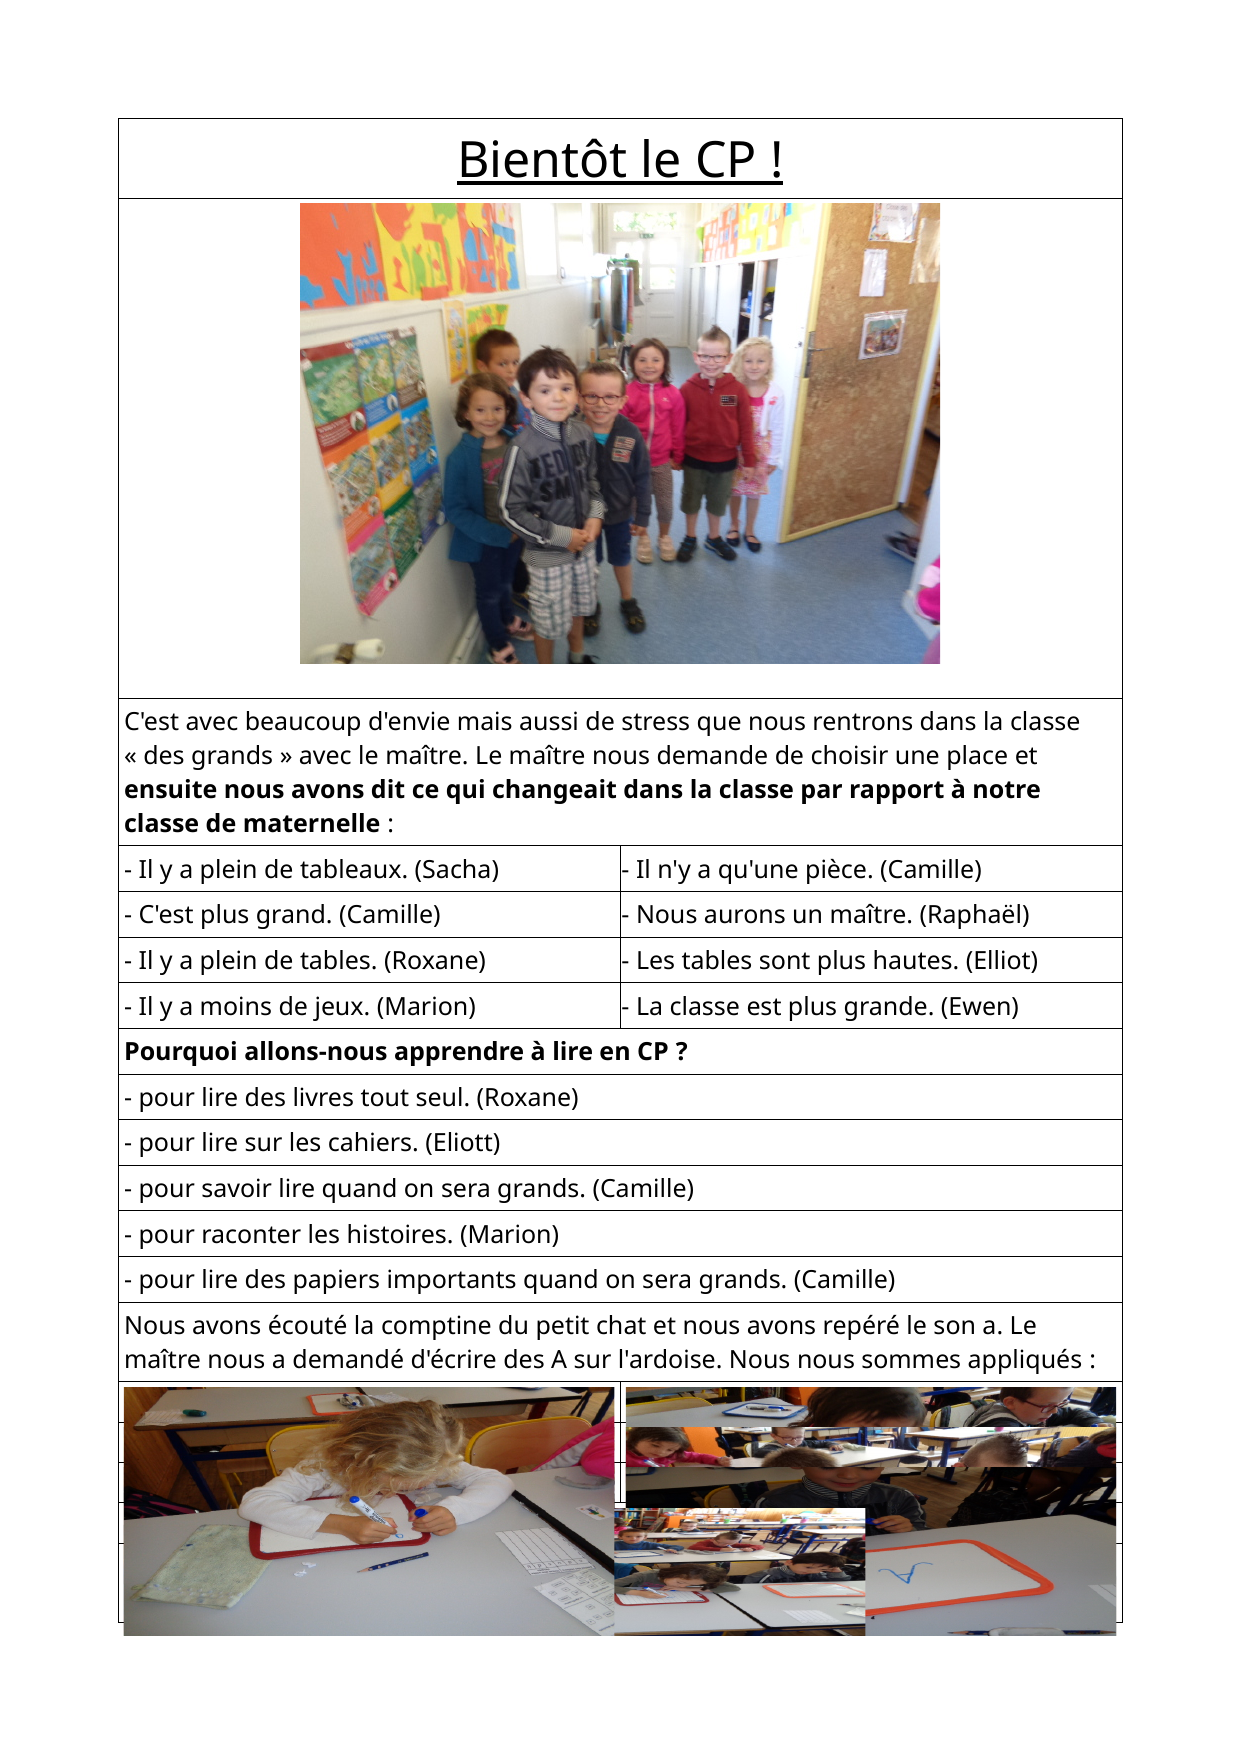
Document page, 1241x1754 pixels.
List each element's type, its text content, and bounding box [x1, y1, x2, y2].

table_cell [119, 1503, 123, 1543]
table_cell C'est avec beaucoup d'envie mais aussi de stress que nous rentrons dans la classe « des grands » avec le maître. Le maître nous demande de choisir une place et ensuite nous avons dit ce qui changeait dans la classe par rapport à notre classe de maternelle : [119, 699, 1122, 845]
table_header Bientôt le CP ! [119, 119, 1122, 198]
table_cell - pour savoir lire quand on sera grands. (Camille) [119, 1166, 1122, 1210]
table_cell [621, 1382, 1122, 1422]
table_cell [1117, 1503, 1122, 1543]
table_cell [615, 1463, 620, 1502]
table_cell - pour raconter les histoires. (Marion) [119, 1211, 1122, 1256]
table_cell [621, 1423, 625, 1462]
table_cell [1117, 1463, 1122, 1502]
picture [123, 1387, 1117, 1636]
table_cell - Nous aurons un maître. (Raphaël) [621, 892, 1122, 937]
table_cell - pour lire sur les cahiers. (Eliott) [119, 1120, 1122, 1165]
table_cell - Il y a plein de tables. (Roxane) [119, 938, 620, 982]
table_cell [621, 1463, 625, 1502]
picture [300, 203, 941, 664]
table_cell [119, 199, 1122, 698]
table_cell - pour lire des livres tout seul. (Roxane) [119, 1075, 1122, 1119]
table_cell - Les tables sont plus hautes. (Elliot) [621, 938, 1122, 982]
table_cell - pour lire des papiers importants quand on sera grands. (Camille) [119, 1257, 1122, 1302]
table_cell Nous avons écouté la comptine du petit chat et nous avons repéré le son a. Le maître nous a demandé d'écrire des A sur l'ardoise. Nous nous sommes appliqués : [119, 1303, 1122, 1381]
table_cell [119, 1463, 123, 1502]
table_cell - Il y a moins de jeux. (Marion) [119, 983, 620, 1028]
table_cell - Il n'y a qu'une pièce. (Camille) [621, 846, 1122, 891]
table_cell - La classe est plus grande. (Ewen) [621, 983, 1122, 1028]
table_cell - Il y a plein de tableaux. (Sacha) [119, 846, 620, 891]
table_cell - C'est plus grand. (Camille) [119, 892, 620, 937]
table_cell [119, 1423, 123, 1462]
table_cell [119, 1382, 620, 1422]
table_cell [1117, 1423, 1122, 1462]
table_cell [615, 1423, 620, 1462]
table_cell [615, 1503, 625, 1508]
table_cell Pourquoi allons-nous apprendre à lire en CP ? [119, 1029, 1122, 1073]
